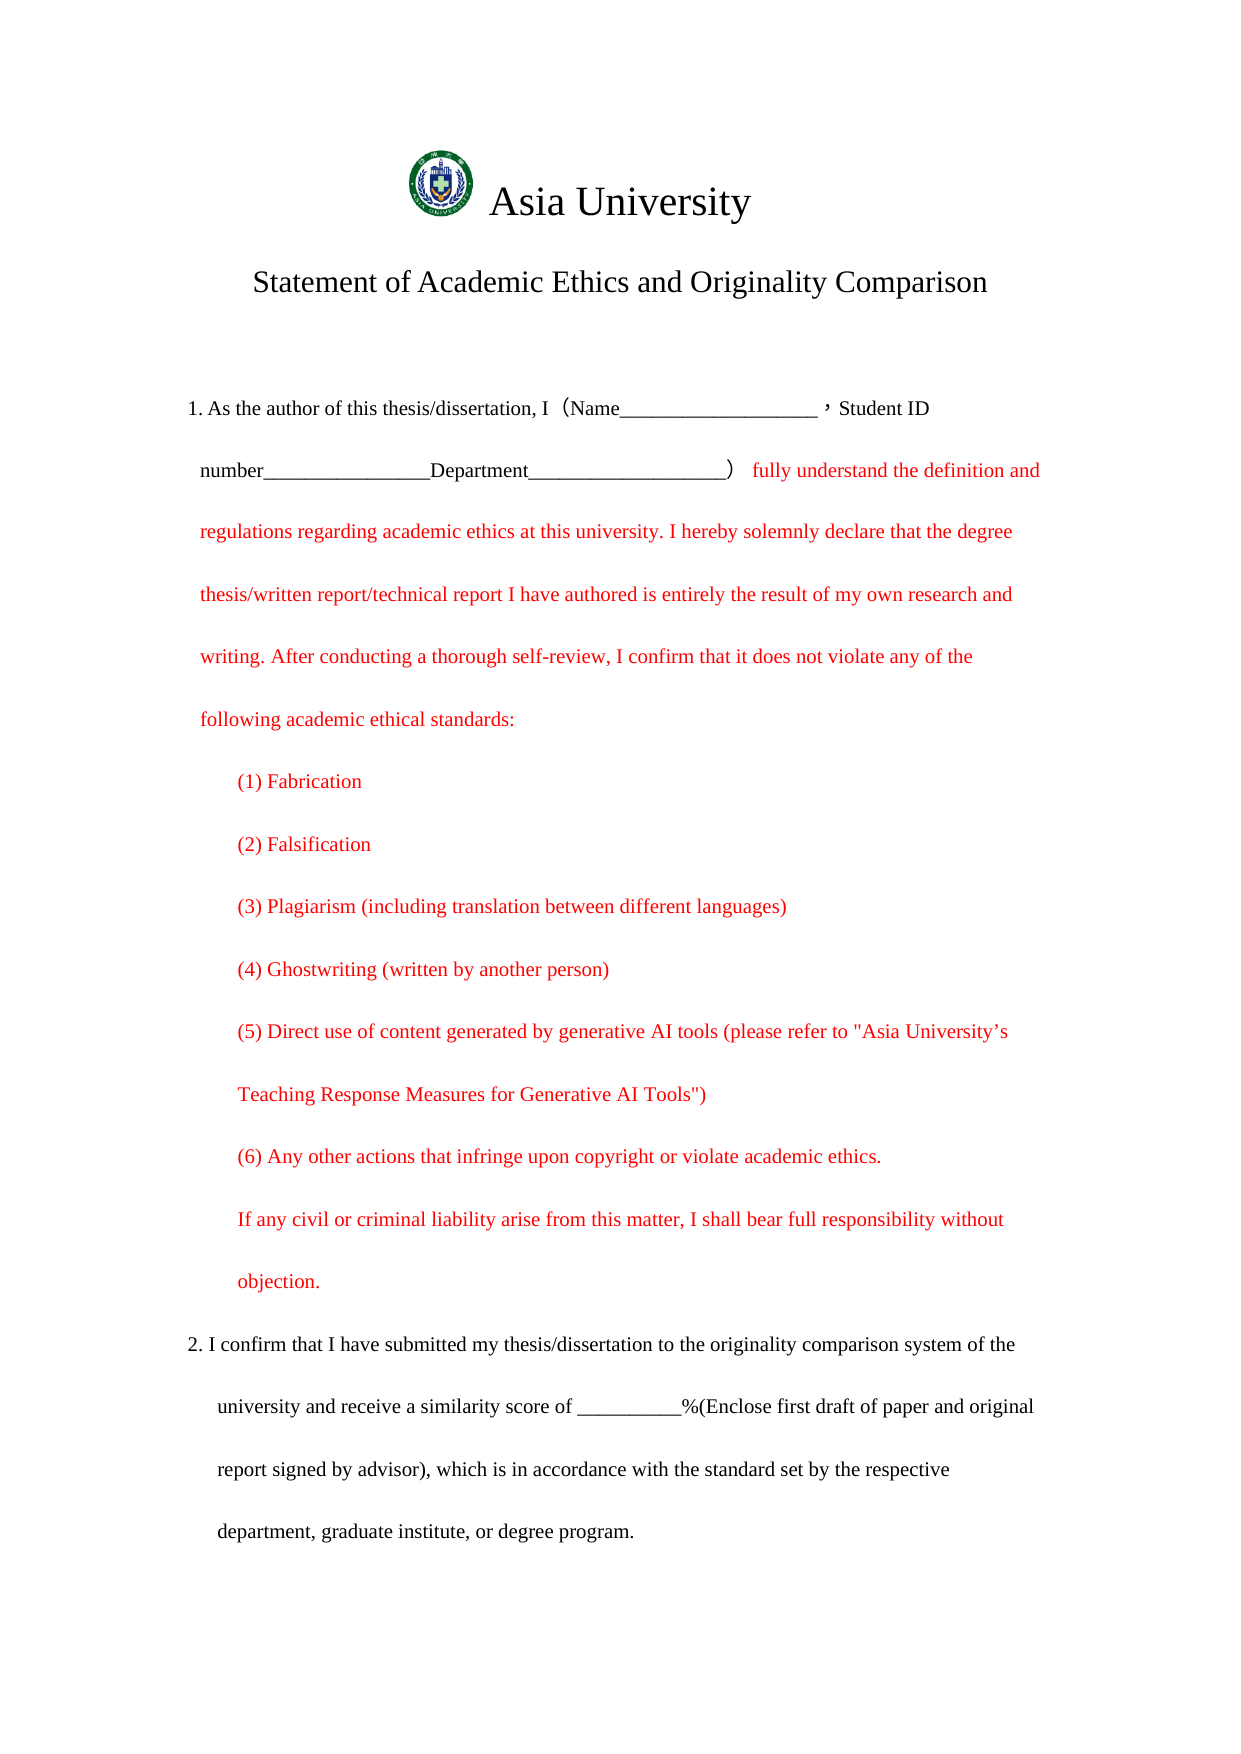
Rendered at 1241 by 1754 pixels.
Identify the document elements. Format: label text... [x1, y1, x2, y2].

text Asia University [187, 158, 1053, 221]
text If any civil or criminal liability arise from this matter, I shall bear full responsibility without objection. [237, 1177, 1053, 1302]
text 1. As the author of this thesis/dissertation, I（Name___________________，Student ID number________________Department___________________） fully understand the definition and regulations regarding academic ethics at this university. I hereby solemnly declare that the degree thesis/written report/technical report I have authored is entirely the result of my own research and writing. After conducting a thorough self-review, I confirm that it does not violate any of the following academic ethical standards: [187, 364, 1053, 739]
text (1) Fabrication (2) Falsification (3) Plagiarism (including translation between different languages) (4) Ghostwriting (written by another person) (5) Direct use of content generated by generative AI tools (please refer to "Asia University’s Teaching Response Measures for Generative AI Tools") (6) Any other actions that infringe upon copyright or violate academic ethics. [237, 739, 1053, 1177]
text Statement of Academic Ethics and Originality Comparison [187, 239, 1053, 302]
text 2. I confirm that I have submitted my thesis/dissertation to the originality comparison system of the university and receive a similarity score of __________%(Enclose first draft of paper and original report signed by advisor), which is in accordance with the standard set by the respective department, graduate institute, or degree program. [187, 1302, 1053, 1552]
